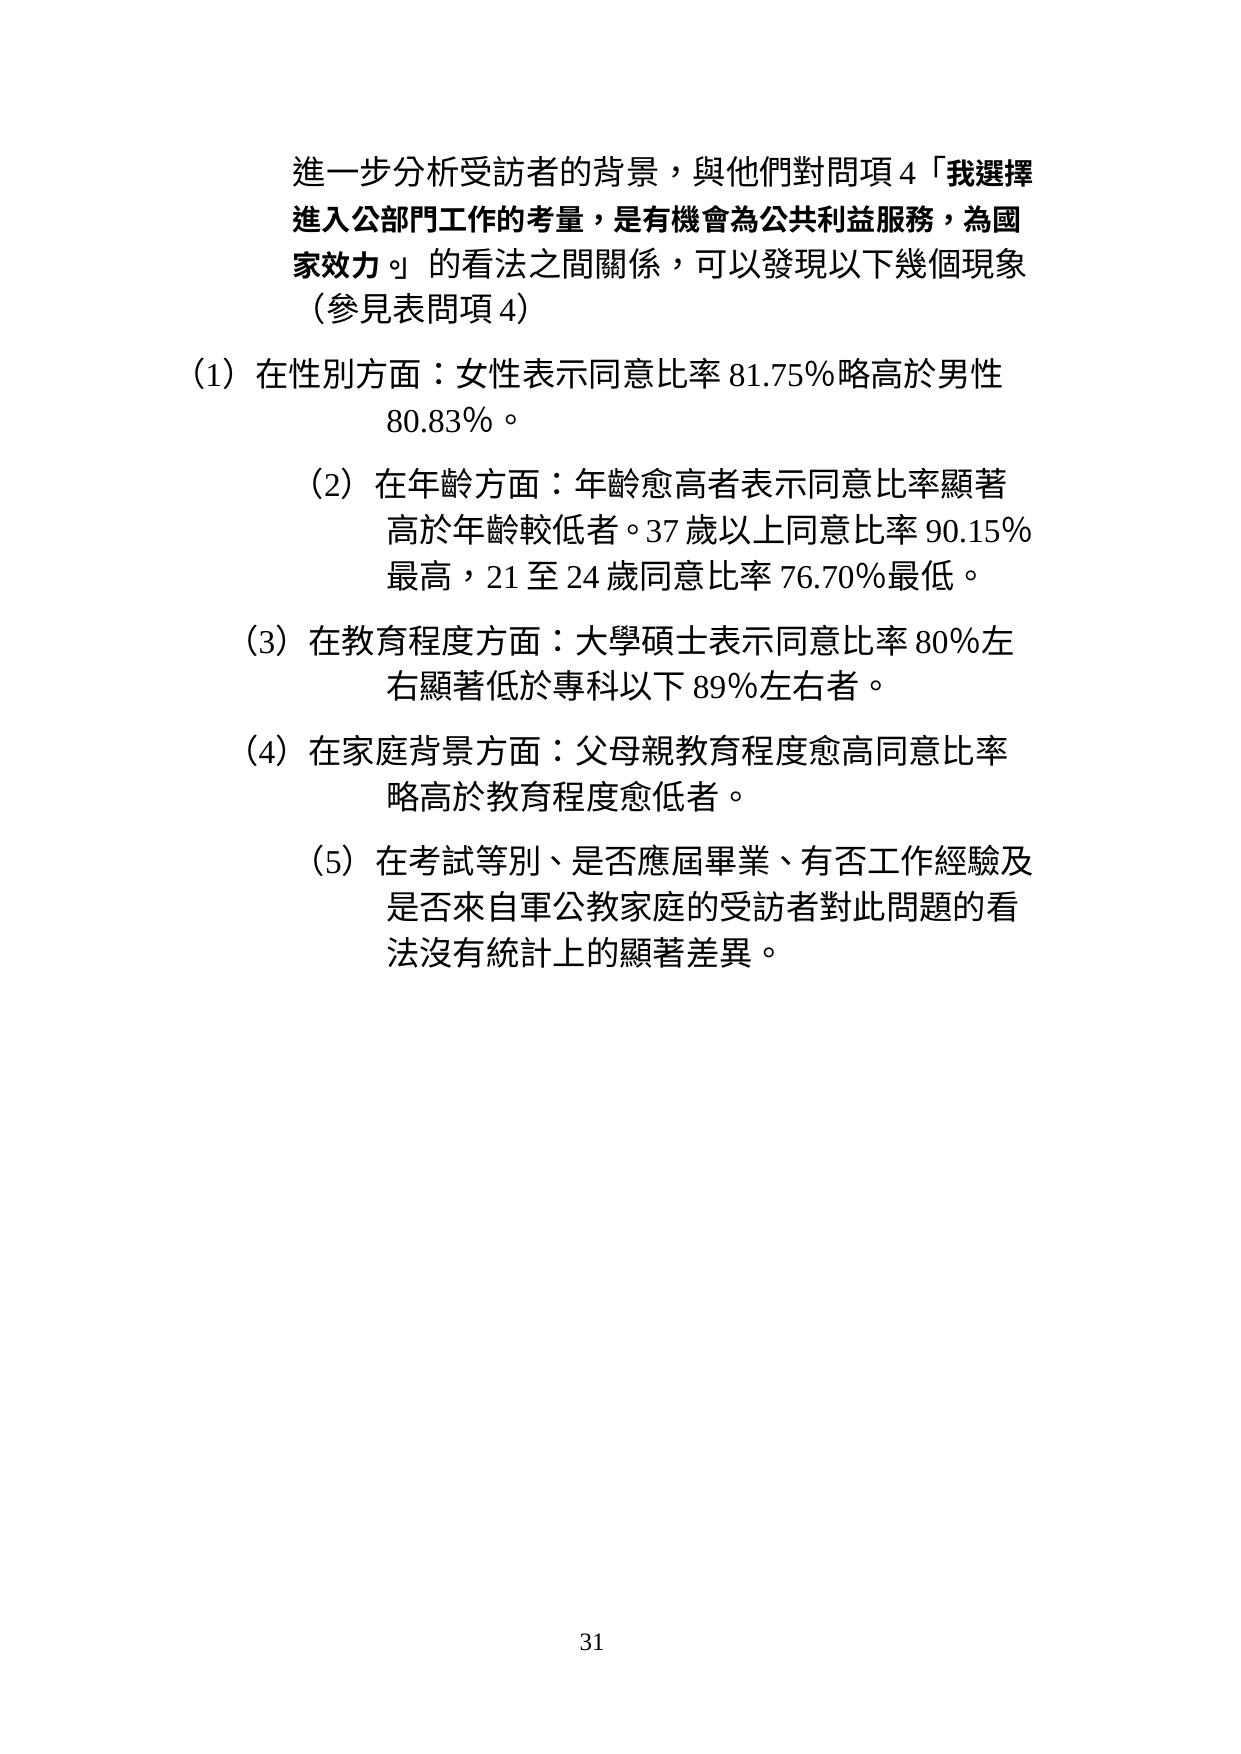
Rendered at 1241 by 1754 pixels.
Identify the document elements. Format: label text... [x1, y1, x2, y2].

text （4）在家庭背景方面：父母親教育程度愈高同意比率略高於教育程度愈低者。 [150, 727, 1034, 818]
text （3）在教育程度方面：大學碩士表示同意比率80％左右顯著低於專科以下89％左右者。 [150, 616, 1034, 708]
text （5）在考試等別、是否應屆畢業、有否工作經驗及是否來自軍公教家庭的受訪者對此問題的看法沒有統計上的顯著差異。 [283, 837, 1034, 975]
text （1）在性別方面：女性表示同意比率81.75％略高於男性80.83％。 [47, 350, 1034, 441]
text 進一步分析受訪者的背景，與他們對問項4「我選擇進入公部門工作的考量，是有機會為公共利益服務，為國家效力。」的看法之間關係，可以發現以下幾個現象（參見表問項4） [292, 148, 1034, 331]
text （2）在年齡方面：年齡愈高者表示同意比率顯著高於年齡較低者。37歲以上同意比率90.15％最高，21至24歲同意比率76.70％最低。 [282, 460, 1034, 598]
